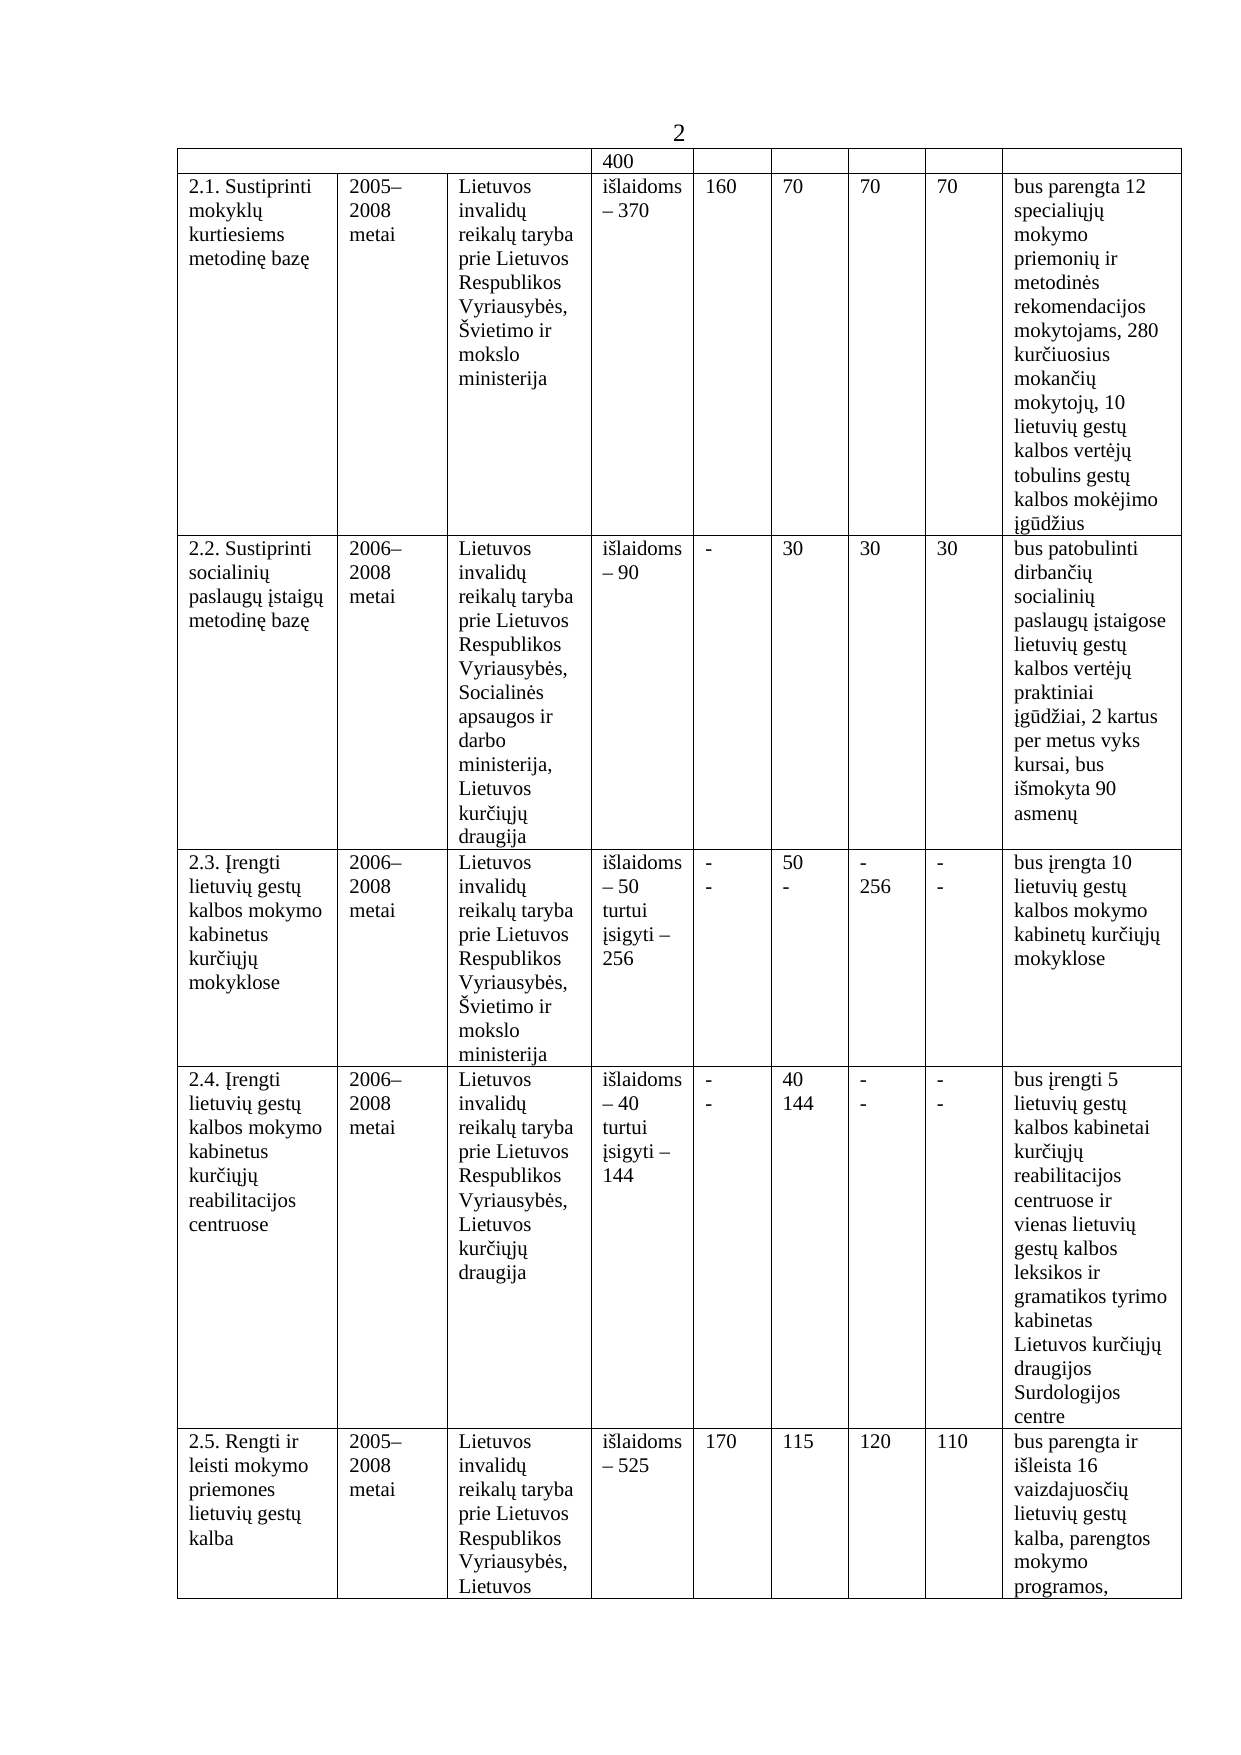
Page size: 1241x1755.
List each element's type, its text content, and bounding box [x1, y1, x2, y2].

table_cell išlaidoms – 525 [592, 1429, 693, 1598]
table_cell 110 [926, 1429, 1002, 1598]
table_cell - - [694, 1067, 771, 1428]
table_cell išlaidoms – 90 [592, 536, 693, 848]
table_cell 115 [772, 1429, 848, 1598]
table_cell 2006–2008 metai [338, 850, 447, 1066]
table_cell [849, 149, 925, 173]
table_cell Lietuvos invalidų reikalų taryba prie Lietuvos Respublikos Vyriausybės, Socialinės apsaugos ir darbo ministerija, Lietuvos kurčiųjų draugija [448, 536, 591, 848]
table_cell [926, 149, 1002, 173]
table_cell bus parengta ir išleista 16 vaizdajuosčių lietuvių gestų kalba, parengtos mokymo programos, [1003, 1429, 1181, 1598]
table_cell 170 [694, 1429, 771, 1598]
table_cell Lietuvos invalidų reikalų taryba prie Lietuvos Respublikos Vyriausybės, Švietimo ir mokslo ministerija [448, 850, 591, 1066]
table_cell 120 [849, 1429, 925, 1598]
table_cell 2005–2008 metai [338, 1429, 447, 1598]
table_cell išlaidoms – 370 [592, 174, 693, 535]
table_cell bus įrengta 10 lietuvių gestų kalbos mokymo kabinetų kurčiųjų mokyklose [1003, 850, 1181, 1066]
table_cell 2005–2008 metai [338, 174, 447, 535]
table_cell 2006–2008 metai [338, 536, 447, 848]
table_cell 30 [926, 536, 1002, 848]
table_cell - 256 [849, 850, 925, 1066]
table_cell [1003, 149, 1181, 173]
table_cell - - [849, 1067, 925, 1428]
table_cell 400 [592, 149, 693, 173]
table_cell išlaidoms – 40 turtui įsigyti – 144 [592, 1067, 693, 1428]
table_cell 2.3. Įrengti lietuvių gestų kalbos mokymo kabinetus kurčiųjų mokyklose [178, 850, 337, 1066]
table_cell 2.5. Rengti ir leisti mokymo priemones lietuvių gestų kalba [178, 1429, 337, 1598]
table_cell Lietuvos invalidų reikalų taryba prie Lietuvos Respublikos Vyriausybės, Lietuvos kurčiųjų draugija [448, 1067, 591, 1428]
table_cell išlaidoms – 50 turtui įsigyti – 256 [592, 850, 693, 1066]
table_cell - - [694, 850, 771, 1066]
table_cell 50 - [772, 850, 848, 1066]
table_cell bus parengta 12 specialiųjų mokymo priemonių ir metodinės rekomendacijos mokytojams, 280 kurčiuosius mokančių mokytojų, 10 lietuvių gestų kalbos vertėjų tobulins gestų kalbos mokėjimo įgūdžius [1003, 174, 1181, 535]
table_cell 2006–2008 metai [338, 1067, 447, 1428]
table_cell 30 [849, 536, 925, 848]
table_cell bus įrengti 5 lietuvių gestų kalbos kabinetai kurčiųjų reabilitacijos centruose ir vienas lietuvių gestų kalbos leksikos ir gramatikos tyrimo kabinetas Lietuvos kurčiųjų draugijos Surdologijos centre [1003, 1067, 1181, 1428]
table_cell - [694, 536, 771, 848]
table_cell [178, 149, 591, 173]
table_cell 30 [772, 536, 848, 848]
table_cell - - [926, 850, 1002, 1066]
table_cell 40 144 [772, 1067, 848, 1428]
table_cell 2.1. Sustiprinti mokyklų kurtiesiems metodinę bazę [178, 174, 337, 535]
table_cell 70 [926, 174, 1002, 535]
table_cell 70 [849, 174, 925, 535]
table_cell [694, 149, 771, 173]
table_cell 2.4. Įrengti lietuvių gestų kalbos mokymo kabinetus kurčiųjų reabilitacijos centruose [178, 1067, 337, 1428]
table_cell [772, 149, 848, 173]
table_cell 2.2. Sustiprinti socialinių paslaugų įstaigų metodinę bazę [178, 536, 337, 848]
table_cell bus patobulinti dirbančių socialinių paslaugų įstaigose lietuvių gestų kalbos vertėjų praktiniai įgūdžiai, 2 kartus per metus vyks kursai, bus išmokyta 90 asmenų [1003, 536, 1181, 848]
table_cell - - [926, 1067, 1002, 1428]
table_cell Lietuvos invalidų reikalų taryba prie Lietuvos Respublikos Vyriausybės, Lietuvos [448, 1429, 591, 1598]
table_cell Lietuvos invalidų reikalų taryba prie Lietuvos Respublikos Vyriausybės, Švietimo ir mokslo ministerija [448, 174, 591, 535]
table_cell 160 [694, 174, 771, 535]
table_cell 70 [772, 174, 848, 535]
